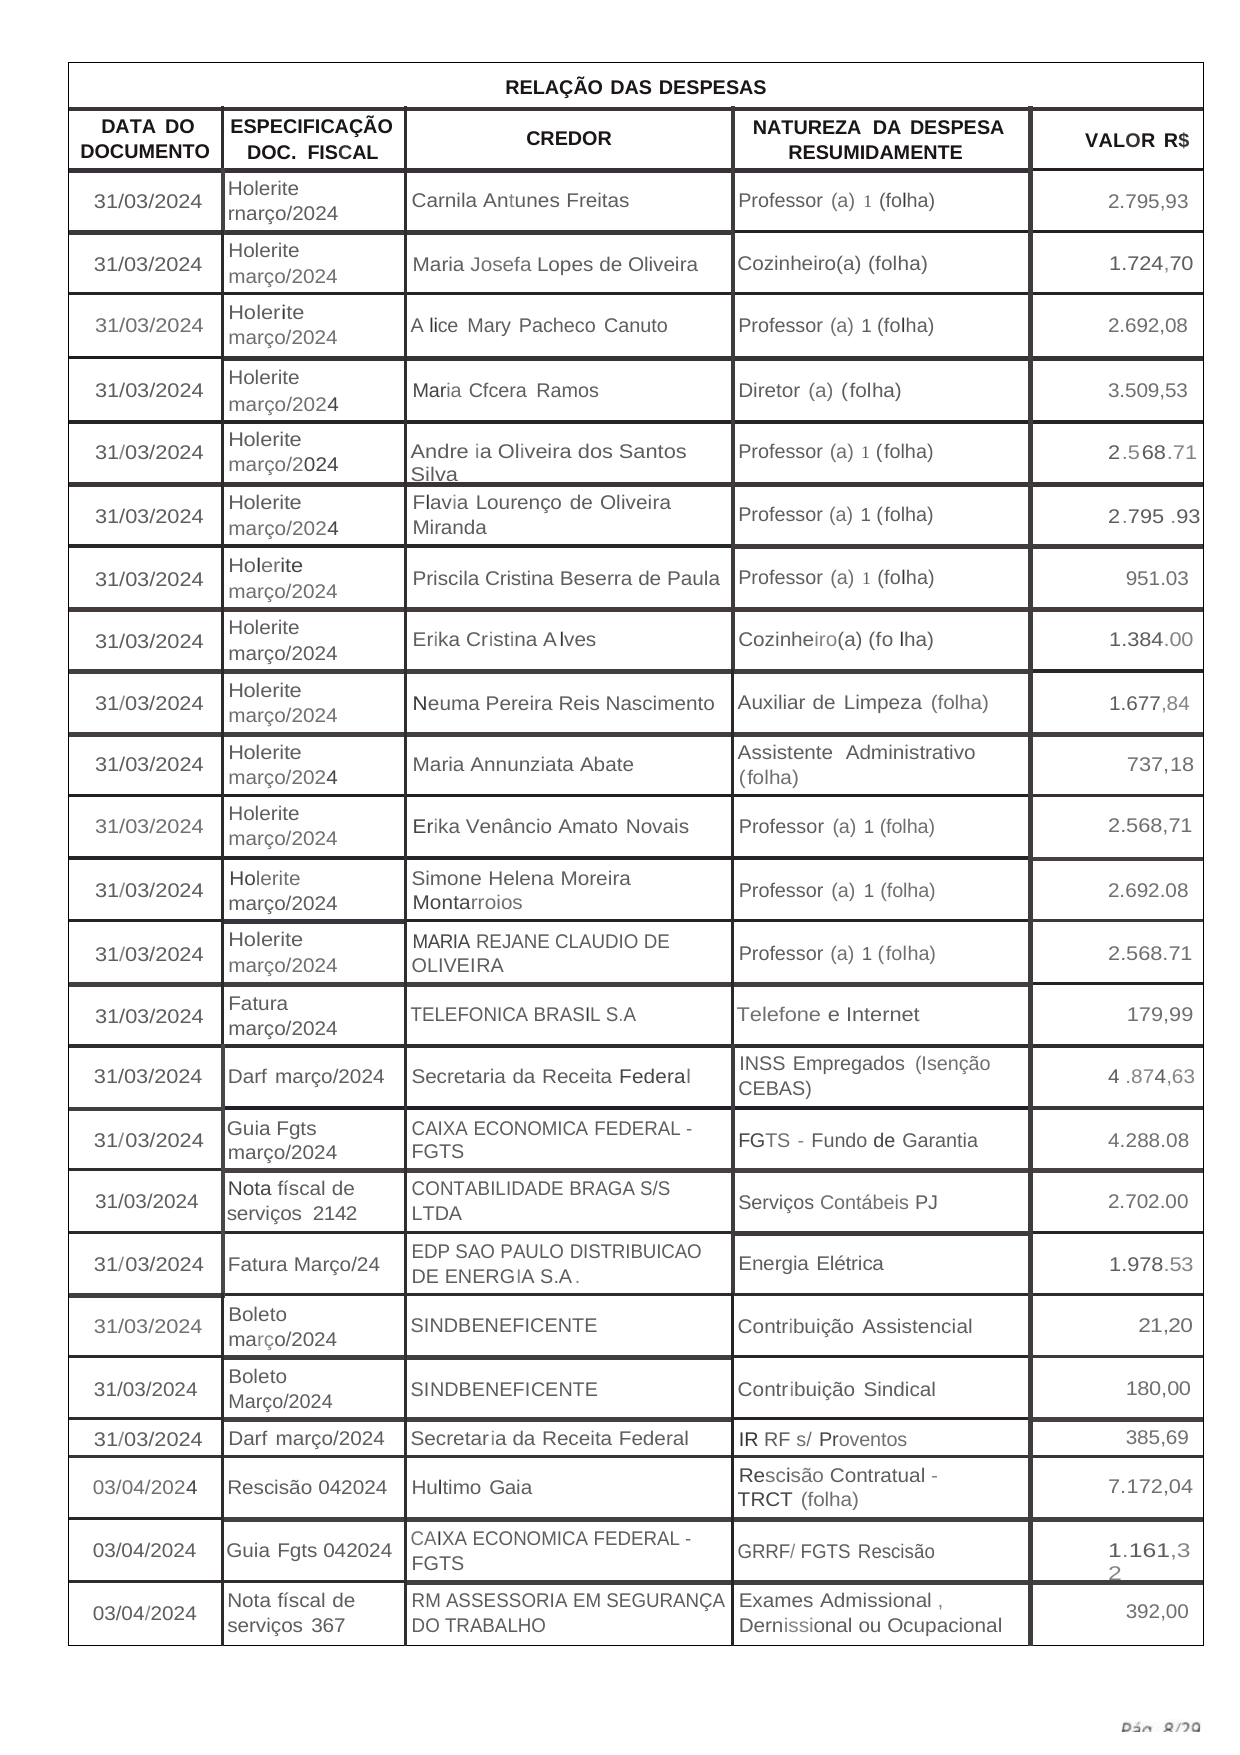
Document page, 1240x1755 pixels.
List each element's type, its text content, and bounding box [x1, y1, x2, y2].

table_cell 31/03/2024 [69, 359, 221, 420]
table_cell Holerite rnarço/2024 [225, 173, 404, 230]
table_cell Holerite março/2024 [224, 797, 404, 856]
table_cell 31/03/2024 [69, 1420, 221, 1455]
table_cell 31/03/2024 [69, 797, 221, 856]
table_cell 31/03/2024 [69, 987, 221, 1044]
table_cell EDP SAO PAULO DISTRIBUICAO DE ENERGIA S.A. [407, 1234, 731, 1293]
table_cell 31/03/2024 [69, 295, 221, 356]
table_cell GRRF/ FGTS Rescisão [734, 1522, 1028, 1580]
table_cell CONTABILIDADE BRAGA S/S LTDA [407, 1173, 731, 1231]
table_cell Holerite março/2024 [224, 295, 404, 356]
table_cell Cozinheiro(a) (fo lha) [735, 612, 1028, 669]
table_cell Professor (a) 1 (folha) [735, 295, 1028, 356]
table_cell Holerite março/2024 [224, 612, 404, 669]
table_cell Guia Fgts março/2024 [225, 1110, 404, 1168]
table_cell 31/03/2024 [69, 173, 221, 230]
table_cell 385,69 [1033, 1422, 1203, 1455]
table_cell 2.568.71 [1033, 424, 1203, 482]
table_cell Telefone e Internet [734, 987, 1028, 1044]
table_cell 2.702.00 [1033, 1173, 1203, 1231]
table_cell 03/04/2024 [69, 1583, 221, 1645]
table_cell Guia Fgts 042024 [224, 1522, 404, 1580]
table_cell Secretaria da Receita Federal [407, 1048, 731, 1106]
table_cell 31/03/2024 [69, 737, 221, 794]
table_cell 1.161,32 [1033, 1522, 1203, 1580]
table_cell Energia Elétrica [735, 1236, 1028, 1293]
table_cell 1.677,84 [1033, 673, 1203, 732]
table_cell 31/03/2024 [69, 1298, 221, 1355]
table_header RELAÇÃO DAS DESPESAS [69, 63, 1203, 106]
table_cell TELEFONICA BRASIL S.A [407, 987, 731, 1044]
table_cell Holerite março/2024 [224, 674, 404, 732]
table_cell Professor (a) 1 (folha) [735, 549, 1028, 607]
table_cell Holerite março/2024 [224, 860, 404, 919]
table_cell IR RF s/ Proventos [734, 1420, 1028, 1455]
table_cell Andre ia Oliveira dos Santos Silva [407, 424, 731, 482]
table_cell Holerite março/2024 [224, 235, 404, 292]
table_cell Holerite março/2024 [224, 737, 404, 794]
table_cell 31/03/2024 [69, 860, 221, 919]
table_cell Contribuição Sindical [734, 1358, 1028, 1417]
table_cell Exames Admissional , Dernissional ou Ocupacional [734, 1585, 1028, 1645]
table_cell Holerite março/2024 [224, 424, 404, 482]
table_cell 2.692.08 [1033, 861, 1203, 919]
table_cell Darf março/2024 [224, 1422, 404, 1455]
table_cell 31/03/2024 [69, 487, 221, 544]
table_cell Professor (a) 1 (folha) [734, 860, 1028, 919]
table_cell SINDBENEFICENTE [407, 1296, 731, 1355]
table_cell 180,00 [1033, 1358, 1203, 1417]
table_cell NATUREZA DA DESPESA RESUMIDAMENTE [735, 111, 1028, 168]
table_cell Fatura Março/24 [225, 1234, 404, 1293]
table_cell Assistente Administrativo (folha) [734, 737, 1028, 794]
table_cell Boleto março/2024 [224, 1296, 404, 1355]
table_cell Cozinheiro(a) (folha) [735, 233, 1028, 292]
table_cell 2.795,93 [1033, 171, 1203, 230]
table_cell Nota físcal de serviços 367 [224, 1583, 404, 1645]
table_cell 31/03/2024 [69, 922, 221, 982]
table_cell 4.288.08 [1033, 1110, 1203, 1168]
table_cell SINDBENEFICENTE [407, 1360, 731, 1417]
table_cell Carnila Antunes Freitas [407, 173, 731, 230]
table_cell 31/03/2024 [69, 1111, 221, 1168]
table_cell 7.172,04 [1033, 1458, 1203, 1517]
table_cell Priscila Cristina Beserra de Paula [407, 548, 731, 607]
table_cell VALOR R$ [1033, 111, 1203, 168]
table_cell Holerite março/2024 [224, 361, 404, 420]
table_cell 2.795 .93 [1033, 487, 1203, 544]
table_cell CAIXA ECONOMICA FEDERAL - FGTS [407, 1522, 731, 1580]
table_cell 4 .874,63 [1033, 1048, 1203, 1106]
table_cell 951.03 [1033, 549, 1203, 607]
table_cell 737,18 [1033, 737, 1203, 794]
table_cell Serviços Contábeis PJ [735, 1173, 1028, 1231]
table_cell 31/03/2024 [69, 612, 221, 669]
table_cell INSS Empregados (Isenção CEBAS) [735, 1048, 1028, 1106]
table_cell 2.568,71 [1033, 797, 1203, 856]
table_cell Contribuição Assistencial [734, 1296, 1028, 1355]
table_cell Holerite março/2024 [224, 487, 404, 544]
table_cell Rescisão Contratual - TRCT (folha) [734, 1458, 1028, 1517]
table_cell Fatura março/2024 [224, 987, 404, 1044]
table_cell RM ASSESSORIA EM SEGURANÇA DO TRABALHO [407, 1585, 731, 1645]
table_cell Auxiliar de Limpeza (folha) [734, 674, 1028, 732]
table_cell 179,99 [1033, 985, 1203, 1044]
table_cell 03/04/2024 [69, 1520, 221, 1580]
table_cell FGTS - Fundo de Garantia [735, 1110, 1028, 1168]
table_cell 31/03/2024 [69, 1171, 221, 1231]
table_cell A lice Mary Pacheco Canuto [407, 295, 731, 356]
table_cell Rescisão 042024 [224, 1458, 404, 1517]
table_cell 31/03/2024 [69, 235, 221, 292]
table_cell CREDOR [407, 111, 731, 168]
table_cell Professor (a) 1 (folha) [735, 424, 1028, 482]
table_cell Secretaria da Receita Federal [407, 1422, 731, 1455]
table_cell 31/03/2024 [69, 1358, 221, 1417]
table_cell 03/04/2024 [69, 1458, 221, 1517]
table_cell 31/03/2024 [69, 674, 221, 732]
table_cell 392,00 [1033, 1585, 1203, 1645]
table_cell ESPECIFICAÇÃO DOC. FISCAL [224, 111, 404, 168]
table_cell Flavia Lourenço de Oliveira Miranda [407, 487, 731, 544]
table_cell Holerite março/2024 [224, 548, 404, 607]
table_cell 31/03/2024 [69, 1048, 221, 1106]
table_cell Diretor (a) (folha) [735, 361, 1028, 420]
table_cell 2.568.71 [1033, 922, 1203, 982]
table_cell 1.384.00 [1033, 612, 1203, 669]
table_cell Professor (a) 1 (folha) [734, 922, 1028, 982]
table_cell 31/03/2024 [69, 548, 221, 607]
table_cell Boleto Março/2024 [224, 1360, 404, 1417]
table_cell Maria Annunziata Abate [407, 737, 731, 794]
table_cell Neuma Pereira Reis Nascimento [407, 674, 731, 732]
table_cell Simone Helena Moreira Montarroios [407, 860, 731, 919]
table_cell Nota físcal de serviços 2142 [225, 1173, 404, 1231]
table_cell Erika Cristina Alves [407, 612, 731, 669]
table_cell Professor (a) 1 (folha) [735, 173, 1028, 230]
table_cell Professor (a) 1 (folha) [735, 487, 1028, 544]
table_cell Maria Josefa Lopes de Oliveira [407, 235, 731, 292]
table_cell 3.509,53 [1033, 361, 1203, 420]
table_cell DATA DO DOCUMENTO [69, 111, 221, 168]
table_cell CAIXA ECONOMICA FEDERAL - FGTS [407, 1110, 731, 1168]
table_cell Professor (a) 1 (folha) [734, 797, 1028, 856]
table_cell Hultimo Gaia [407, 1458, 731, 1517]
table_cell 1.978.53 [1033, 1234, 1203, 1293]
table_cell 1.724,70 [1033, 233, 1203, 292]
table_cell 2.692,08 [1033, 295, 1203, 356]
table_cell 31/03/2024 [69, 424, 221, 482]
table_cell Holerite março/2024 [224, 924, 404, 982]
table_cell MARIA REJANE CLAUDIO DE OLIVEIRA [407, 922, 731, 982]
table_cell 31/03/2024 [69, 1234, 221, 1293]
table_cell Darf março/2024 [225, 1048, 404, 1106]
table_cell Erika Venâncio Amato Novais [407, 797, 731, 856]
table_cell Maria Cfcera Ramos [407, 361, 731, 420]
table_cell 21,20 [1033, 1296, 1203, 1355]
